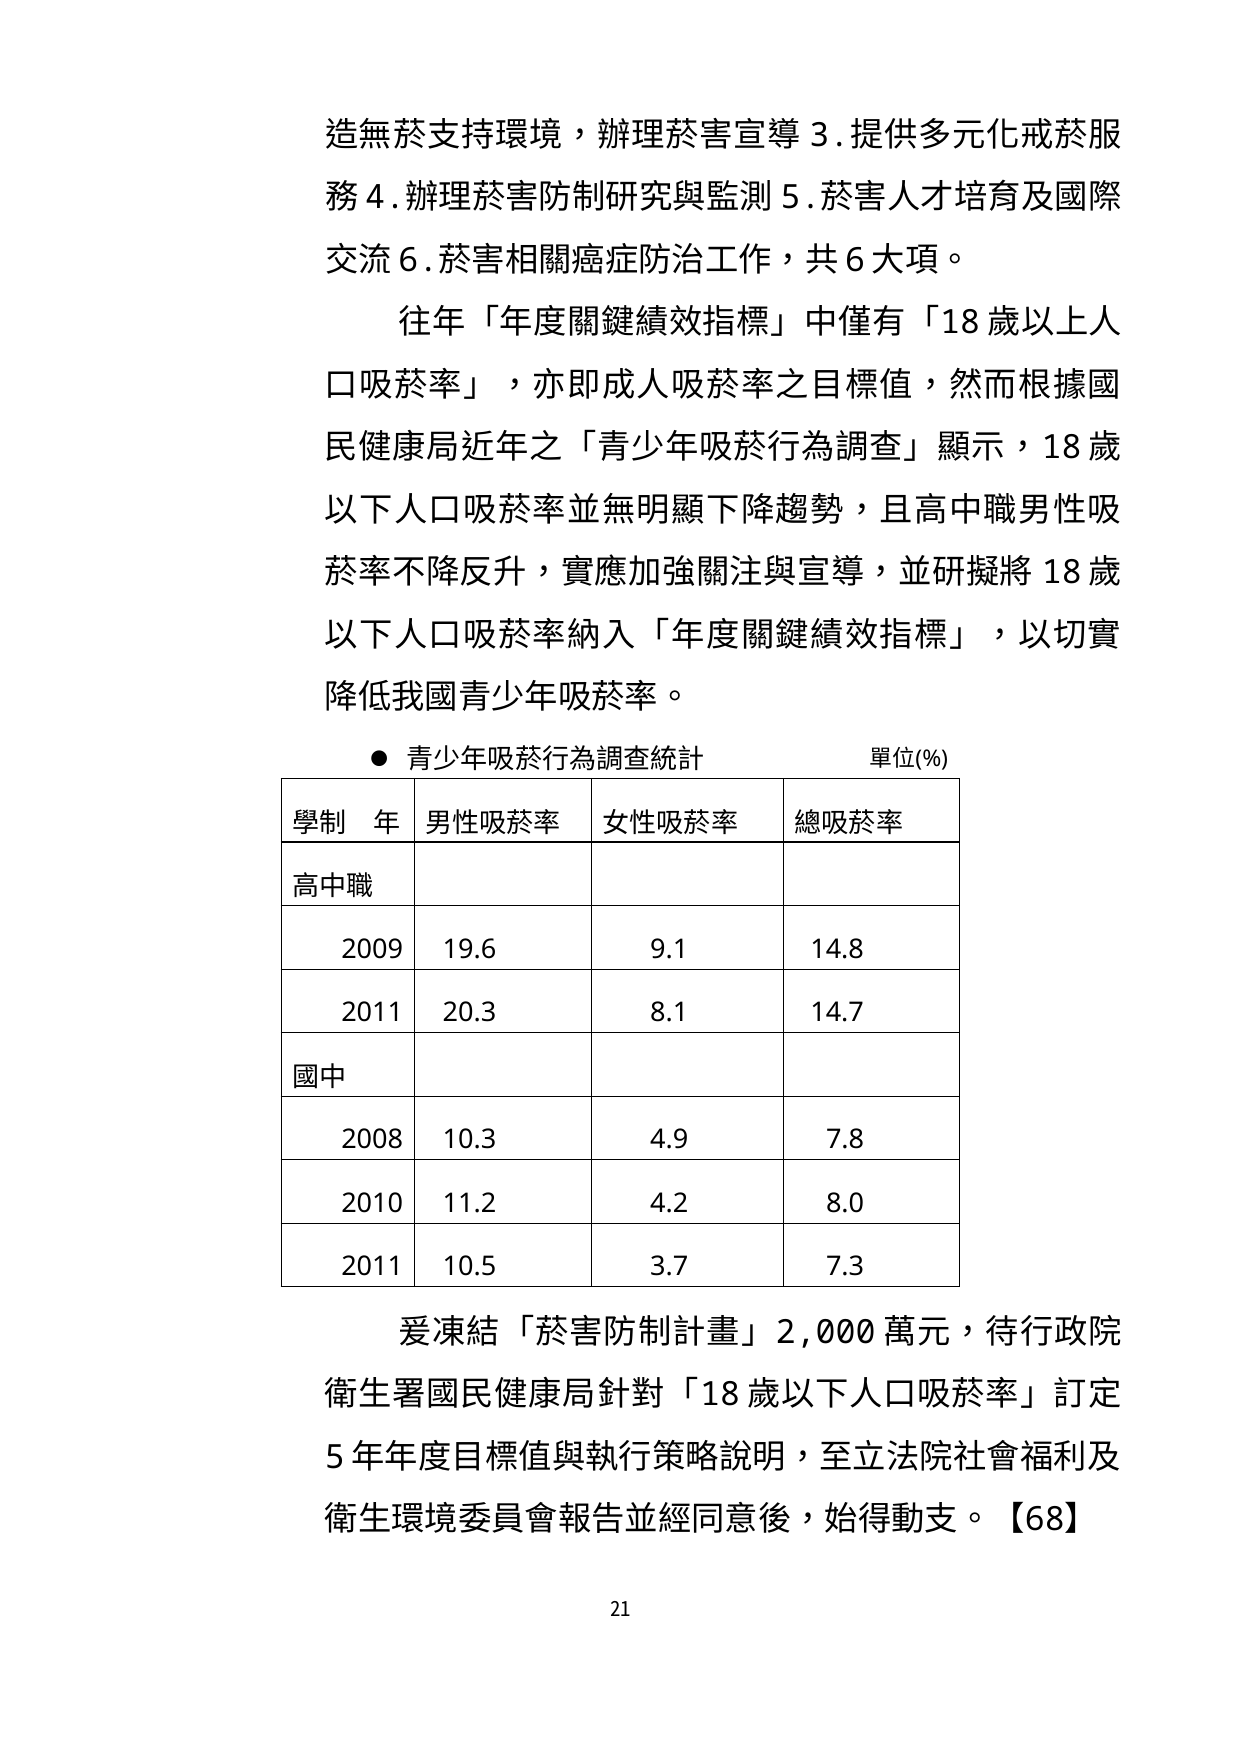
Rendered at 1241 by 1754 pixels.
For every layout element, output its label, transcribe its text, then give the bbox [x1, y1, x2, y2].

table_cell [415, 1033, 591, 1096]
table_cell [592, 1033, 783, 1096]
table_cell 4.2 [592, 1160, 783, 1223]
table_cell 19.6 [415, 906, 591, 968]
table_cell 2011 [282, 1224, 414, 1286]
table_cell 2010 [282, 1160, 414, 1223]
table_cell 7.3 [784, 1224, 959, 1286]
table_cell 國中 [282, 1033, 414, 1096]
table_cell 學制 年 [282, 779, 414, 841]
table_cell 7.8 [784, 1097, 959, 1159]
table_cell 10.5 [415, 1224, 591, 1286]
table_cell 14.7 [784, 970, 959, 1032]
table_cell [592, 843, 783, 905]
table_cell 9.1 [592, 906, 783, 968]
table_cell 男性吸菸率 [415, 779, 591, 841]
table_cell 10.3 [415, 1097, 591, 1159]
text 往年「年度關鍵績效指標」中僅有「18歲以上人口吸菸率」，亦即成人吸菸率之目標值，然而根據國民健康局近年之「青少年吸菸行為調查」顯示，18歲以下人口吸菸率並無明顯下降趨勢，且高中職男性吸菸率不降反升，實應加強關注與宣導，並研擬將18歲以下人口吸菸率納入「年度關鍵績效指標」，以切實降低我國青少年吸菸率。 [324, 278, 1122, 715]
table_header 青少年吸菸行為調查統計 [281, 715, 783, 778]
table_cell 11.2 [415, 1160, 591, 1223]
table_cell 14.8 [784, 906, 959, 968]
table_cell [784, 843, 959, 905]
table_header 單位(%) [783, 715, 959, 778]
text 造無菸支持環境，辦理菸害宣導3.提供多元化戒菸服務4.辦理菸害防制研究與監測5.菸害人才培育及國際交流6.菸害相關癌症防治工作，共6大項。 [251, 90, 1122, 278]
table_cell 4.9 [592, 1097, 783, 1159]
table_cell 3.7 [592, 1224, 783, 1286]
table_cell [415, 843, 591, 905]
table_cell 2009 [282, 906, 414, 968]
table_cell 2008 [282, 1097, 414, 1159]
table_cell 20.3 [415, 970, 591, 1032]
table_cell 2011 [282, 970, 414, 1032]
text 爰凍結「菸害防制計畫」2,000萬元，待行政院衛生署國民健康局針對「18歲以下人口吸菸率」訂定5年年度目標值與執行策略說明，至立法院社會福利及衛生環境委員會報告並經同意後，始得動支。【68】 [324, 1287, 1122, 1537]
table_cell 女性吸菸率 [592, 779, 783, 841]
table_cell [784, 1033, 959, 1096]
table_cell 8.0 [784, 1160, 959, 1223]
table_cell 8.1 [592, 970, 783, 1032]
table_cell 總吸菸率 [784, 779, 959, 841]
table_cell 高中職 [282, 843, 414, 905]
